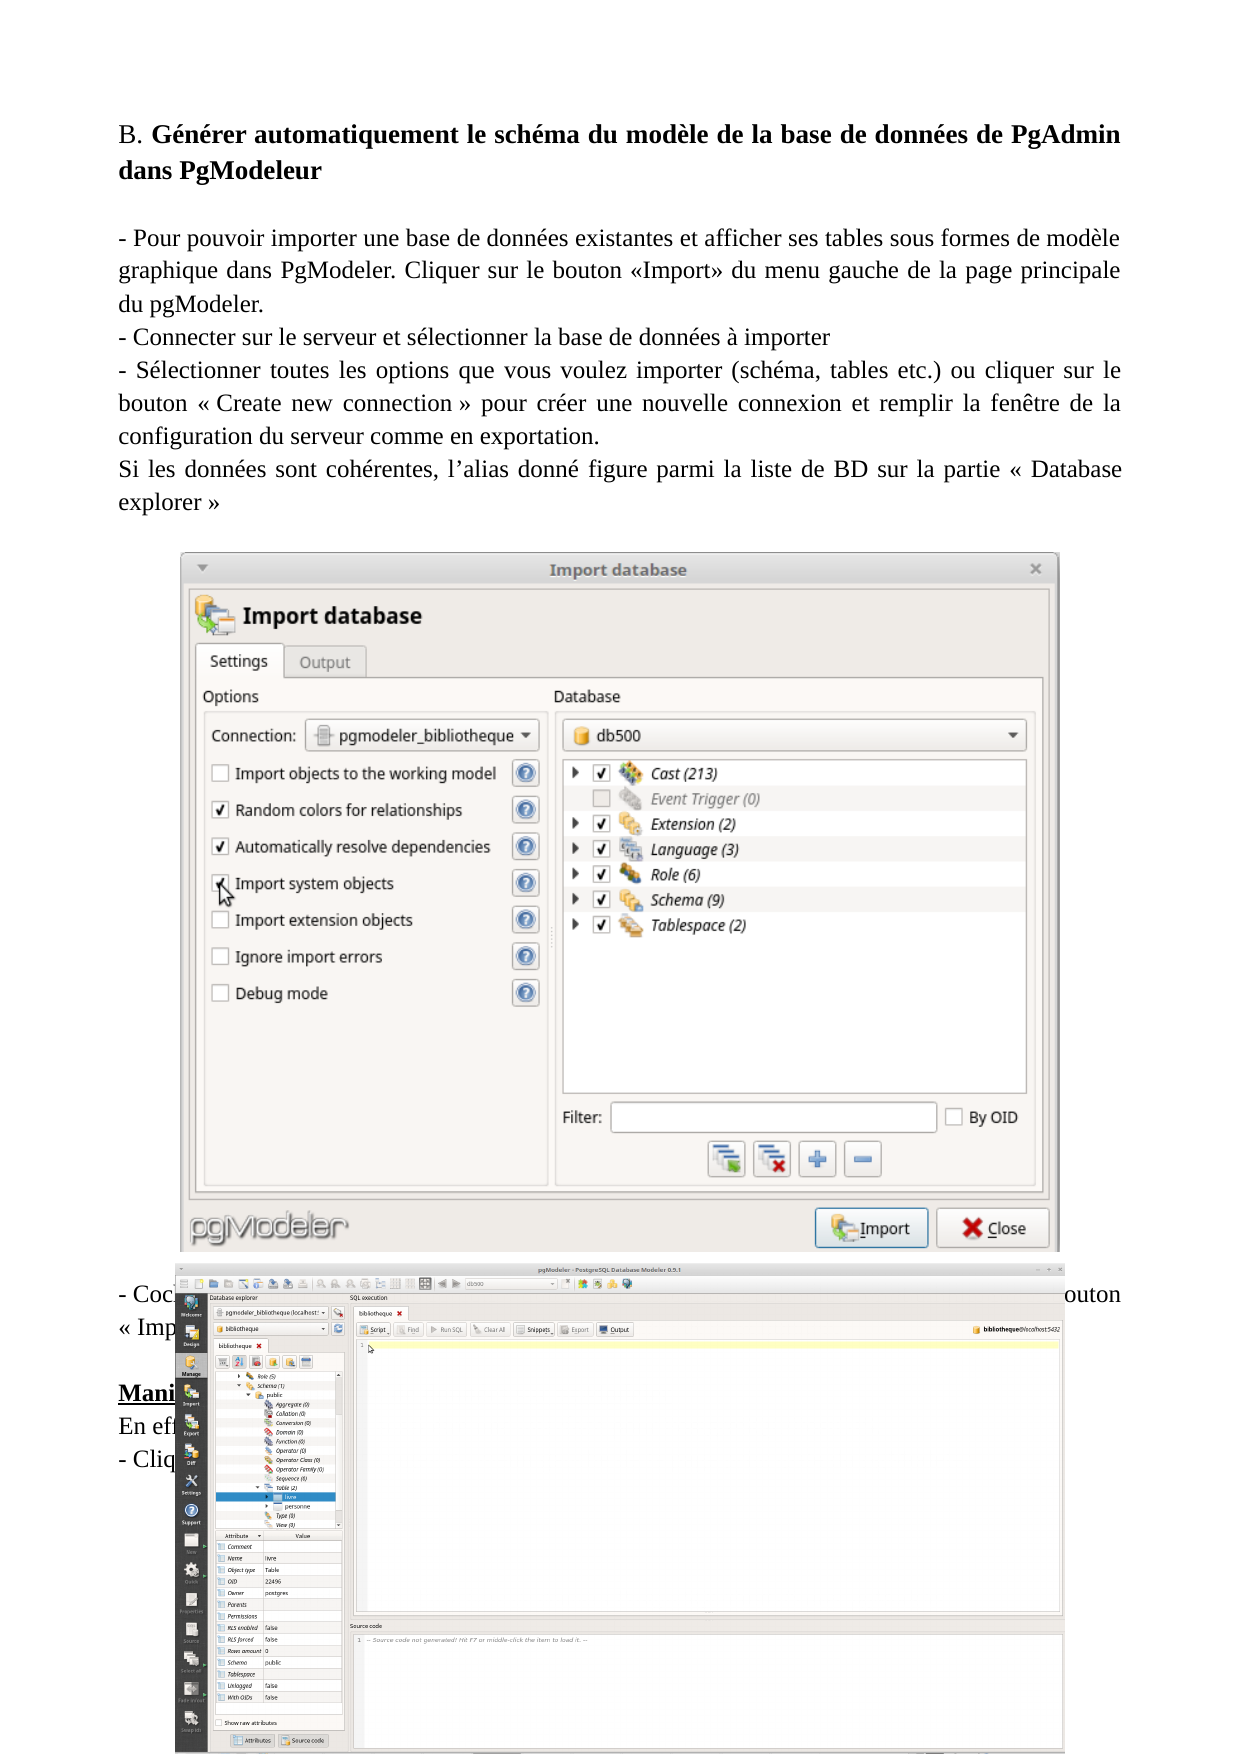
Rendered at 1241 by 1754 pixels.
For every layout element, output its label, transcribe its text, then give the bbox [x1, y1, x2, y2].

picture [180, 552, 1060, 1252]
text Si les données sont cohérentes, l’alias donné figure parmi la liste de BD sur la partie « Database explorer » [118, 454, 1122, 516]
text - Sélectionner toutes les options que vous voulez importer (schéma, tables etc.) ou cliquer sur le bouton « Create new connection » pour créer une nouvelle connexion et remplir la fenêtre de la configuration du serveur comme en exportation. [118, 355, 1122, 449]
text Manipulation d’une base de données sur pgModeler [118, 1378, 175, 1403]
text En effet, pgModeler peut aussi être une interface pour PostgreSQL/PostGIS. [118, 1411, 175, 1440]
text Manipulation d’une base de données sur pgModeler [1065, 1378, 1122, 1407]
text - Cliquer sur l’onglet «Manage» du menu gauche de la page principale du pgModeler. [1065, 1444, 1122, 1473]
text - Pour pouvoir importer une base de données existantes et afficher ses tables sous formes de modèle graphique dans PgModeler. Cliquer sur le bouton «Import» du menu gauche de la page principale du pgModeler. [118, 223, 1122, 317]
text - Cocher sur « Import systems objects » pour que l’importation soit effective et cliquer sur le bouton « Import » → cela affiche le modèle de la base de données sélectionnée. [1065, 1279, 1122, 1341]
text - Connecter sur le serveur et sélectionner la base de données à importer [118, 322, 1122, 350]
text - Cocher sur « Import systems objects » pour que l’importation soit effective et cliquer sur le bouton « Import » → cela affiche le modèle de la base de données sélectionnée. [118, 1279, 175, 1341]
picture [175, 1263, 1065, 1754]
text En effet, pgModeler peut aussi être une interface pour PostgreSQL/PostGIS. [1065, 1411, 1122, 1440]
text - Cliquer sur l’onglet «Manage» du menu gauche de la page principale du pgModeler. [118, 1444, 175, 1473]
